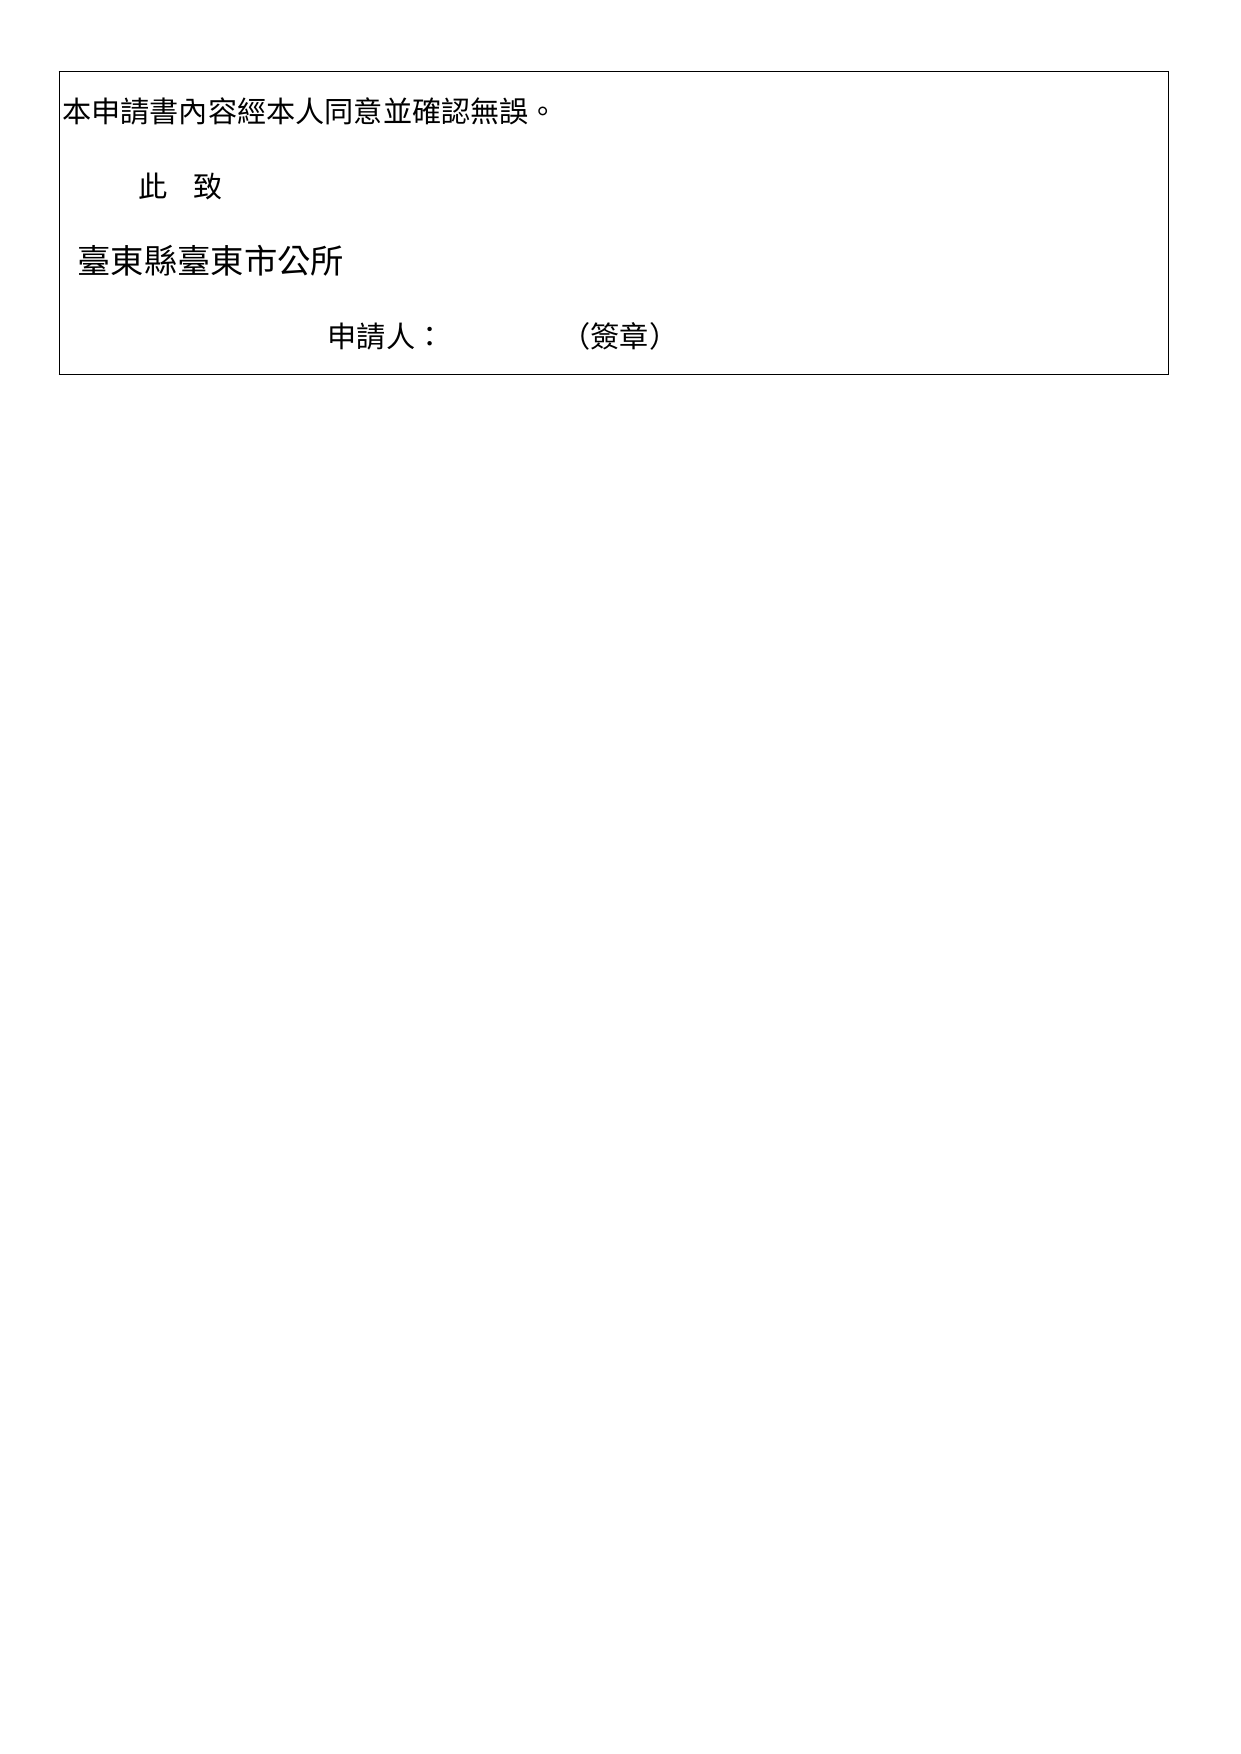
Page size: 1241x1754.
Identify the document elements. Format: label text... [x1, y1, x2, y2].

table_cell 本申請書內容經本人同意並確認無誤。 此 致 臺東縣臺東市公所 申請人： （簽章） [60, 72, 1168, 374]
